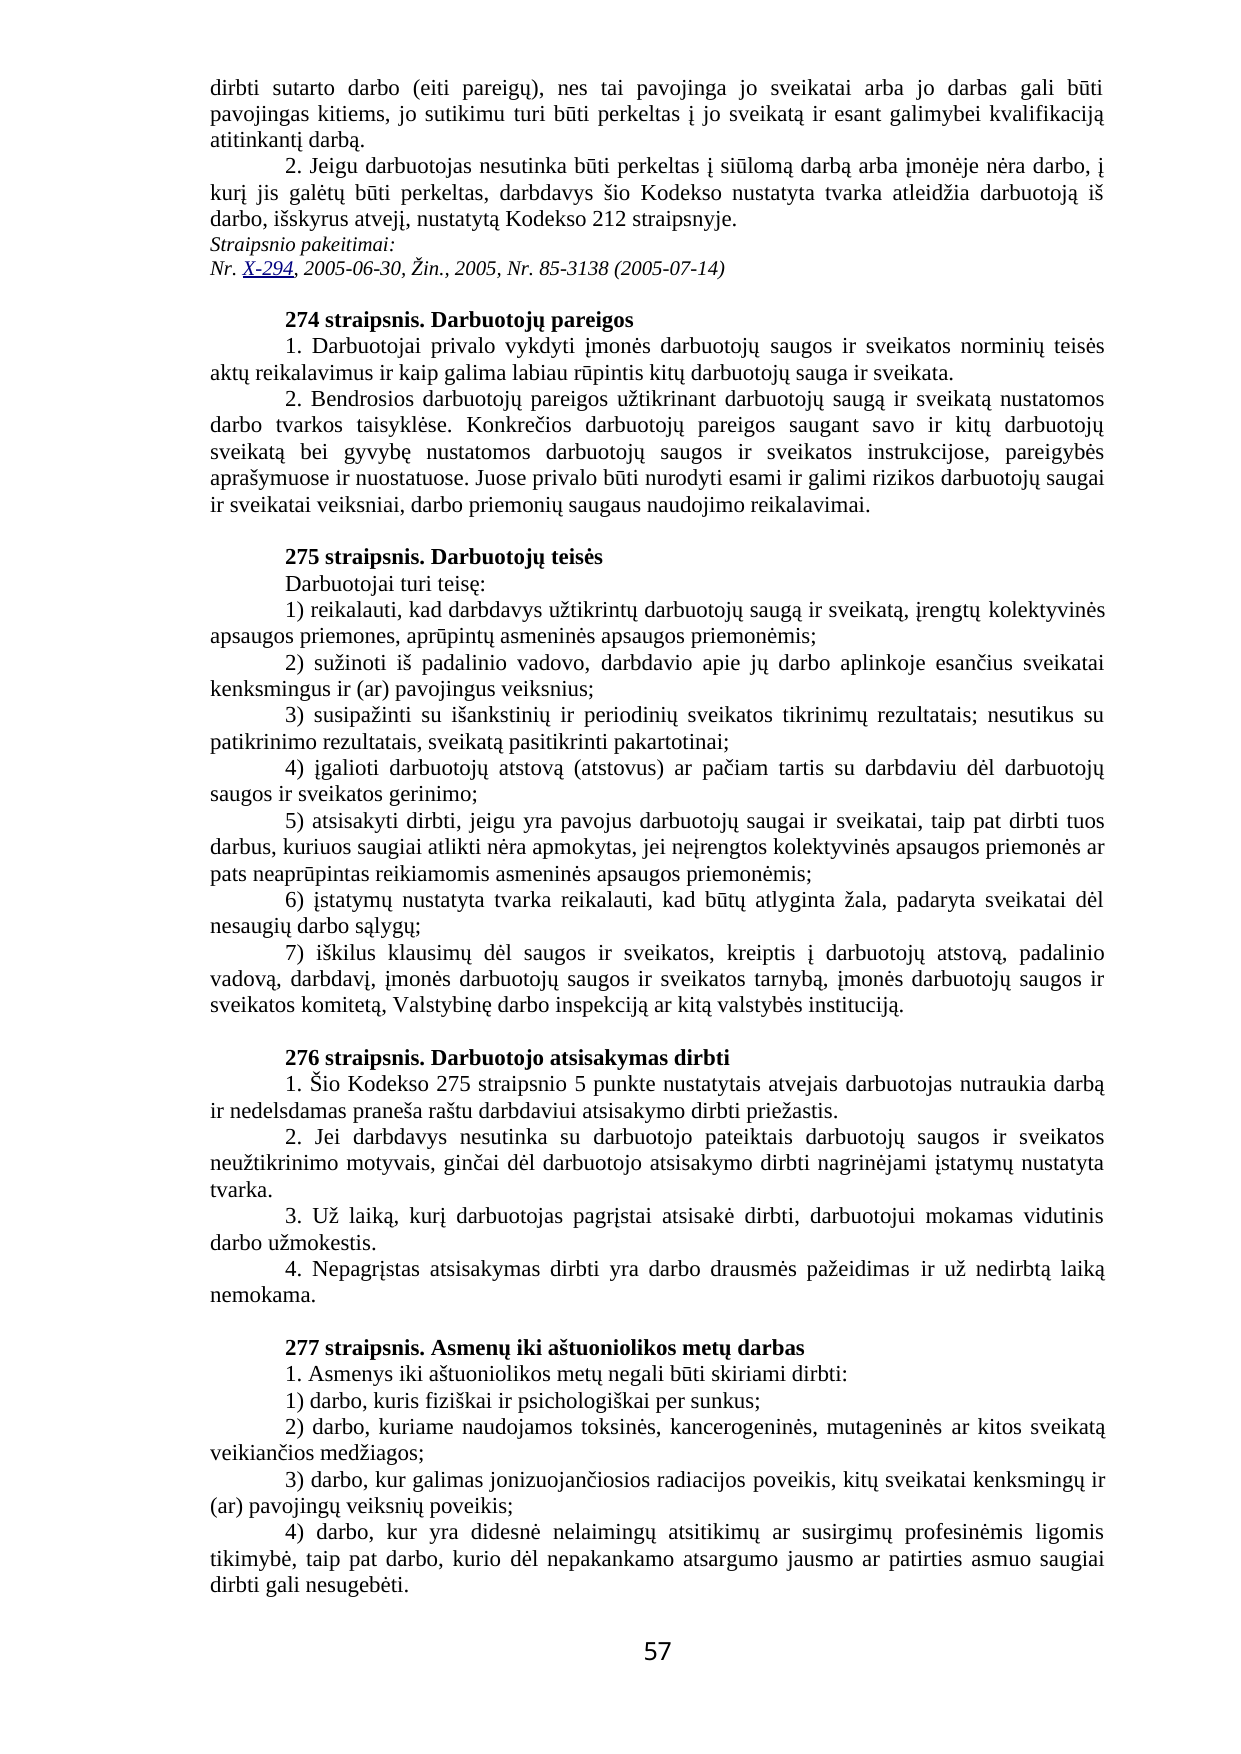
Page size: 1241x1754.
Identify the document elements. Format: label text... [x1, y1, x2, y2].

text dirbti sutarto darbo (eiti pareigų), nes tai pavojinga jo sveikatai arba jo darbas gali būti pavojingas kitiems, jo sutikimu turi būti perkeltas į jo sveikatą ir esant galimybei kvalifikaciją atitinkantį darbą. [210, 73, 1106, 153]
text 4) įgalioti darbuotojų atstovą (atstovus) ar pačiam tartis su darbdaviu dėl darbuotojų saugos ir sveikatos gerinimo; [210, 754, 1106, 807]
text 1) darbo, kuris fiziškai ir psichologiškai per sunkus; [210, 1387, 1106, 1413]
text 2. Bendrosios darbuotojų pareigos užtikrinant darbuotojų saugą ir sveikatą nustatomos darbo tvarkos taisyklėse. Konkrečios darbuotojų pareigos saugant savo ir kitų darbuotojų sveikatą bei gyvybę nustatomos darbuotojų saugos ir sveikatos instrukcijose, pareigybės aprašymuose ir nuostatuose. Juose privalo būti nurodyti esami ir galimi rizikos darbuotojų saugai ir sveikatai veiksniai, darbo priemonių saugaus naudojimo reikalavimai. [210, 385, 1106, 517]
text 274 straipsnis. Darbuotojų pareigos [210, 306, 1106, 332]
text 1. Asmenys iki aštuoniolikos metų negali būti skiriami dirbti: [210, 1360, 1106, 1387]
text 277 straipsnis. Asmenų iki aštuoniolikos metų darbas [210, 1334, 1106, 1360]
text 2) sužinoti iš padalinio vadovo, darbdavio apie jų darbo aplinkoje esančius sveikatai kenksmingus ir (ar) pavojingus veiksnius; [210, 649, 1106, 701]
text Nr. X-294, 2005-06-30, Žin., 2005, Nr. 85-3138 (2005-07-14) [210, 256, 1106, 280]
text 3. Už laiką, kurį darbuotojas pagrįstai atsisakė dirbti, darbuotojui mokamas vidutinis darbo užmokestis. [210, 1202, 1106, 1255]
text 2. Jeigu darbuotojas nesutinka būti perkeltas į siūlomą darbą arba įmonėje nėra darbo, į kurį jis galėtų būti perkeltas, darbdavys šio Kodekso nustatyta tvarka atleidžia darbuotoją iš darbo, išskyrus atvejį, nustatytą Kodekso 212 straipsnyje. [210, 153, 1106, 232]
text 6) įstatymų nustatyta tvarka reikalauti, kad būtų atlyginta žala, padaryta sveikatai dėl nesaugių darbo sąlygų; [210, 886, 1106, 939]
text 1. Darbuotojai privalo vykdyti įmonės darbuotojų saugos ir sveikatos norminių teisės aktų reikalavimus ir kaip galima labiau rūpintis kitų darbuotojų sauga ir sveikata. [210, 332, 1106, 385]
text 5) atsisakyti dirbti, jeigu yra pavojus darbuotojų saugai ir sveikatai, taip pat dirbti tuos darbus, kuriuos saugiai atlikti nėra apmokytas, jei neįrengtos kolektyvinės apsaugos priemonės ar pats neaprūpintas reikiamomis asmeninės apsaugos priemonėmis; [210, 807, 1106, 886]
text 3) darbo, kur galimas jonizuojančiosios radiacijos poveikis, kitų sveikatai kenksmingų ir (ar) pavojingų veiksnių poveikis; [210, 1466, 1106, 1518]
text 275 straipsnis. Darbuotojų teisės [210, 543, 1106, 570]
text 1. Šio Kodekso 275 straipsnio 5 punkte nustatytais atvejais darbuotojas nutraukia darbą ir nedelsdamas praneša raštu darbdaviui atsisakymo dirbti priežastis. [210, 1070, 1106, 1123]
text 7) iškilus klausimų dėl saugos ir sveikatos, kreiptis į darbuotojų atstovą, padalinio vadovą, darbdavį, įmonės darbuotojų saugos ir sveikatos tarnybą, įmonės darbuotojų saugos ir sveikatos komitetą, Valstybinę darbo inspekciją ar kitą valstybės instituciją. [210, 939, 1106, 1018]
text 1) reikalauti, kad darbdavys užtikrintų darbuotojų saugą ir sveikatą, įrengtų kolektyvinės apsaugos priemones, aprūpintų asmeninės apsaugos priemonėmis; [210, 596, 1106, 649]
text Darbuotojai turi teisę: [210, 570, 1106, 596]
text 4) darbo, kur yra didesnė nelaimingų atsitikimų ar susirgimų profesinėmis ligomis tikimybė, taip pat darbo, kurio dėl nepakankamo atsargumo jausmo ar patirties asmuo saugiai dirbti gali nesugebėti. [210, 1518, 1106, 1597]
text 4. Nepagrįstas atsisakymas dirbti yra darbo drausmės pažeidimas ir už nedirbtą laiką nemokama. [210, 1255, 1106, 1308]
text 276 straipsnis. Darbuotojo atsisakymas dirbti [210, 1044, 1106, 1070]
text 2) darbo, kuriame naudojamos toksinės, kancerogeninės, mutageninės ar kitos sveikatą veikiančios medžiagos; [210, 1413, 1106, 1466]
text 2. Jei darbdavys nesutinka su darbuotojo pateiktais darbuotojų saugos ir sveikatos neužtikrinimo motyvais, ginčai dėl darbuotojo atsisakymo dirbti nagrinėjami įstatymų nustatyta tvarka. [210, 1123, 1106, 1202]
text Straipsnio pakeitimai: [210, 232, 1106, 256]
text 3) susipažinti su išankstinių ir periodinių sveikatos tikrinimų rezultatais; nesutikus su patikrinimo rezultatais, sveikatą pasitikrinti pakartotinai; [210, 701, 1106, 754]
